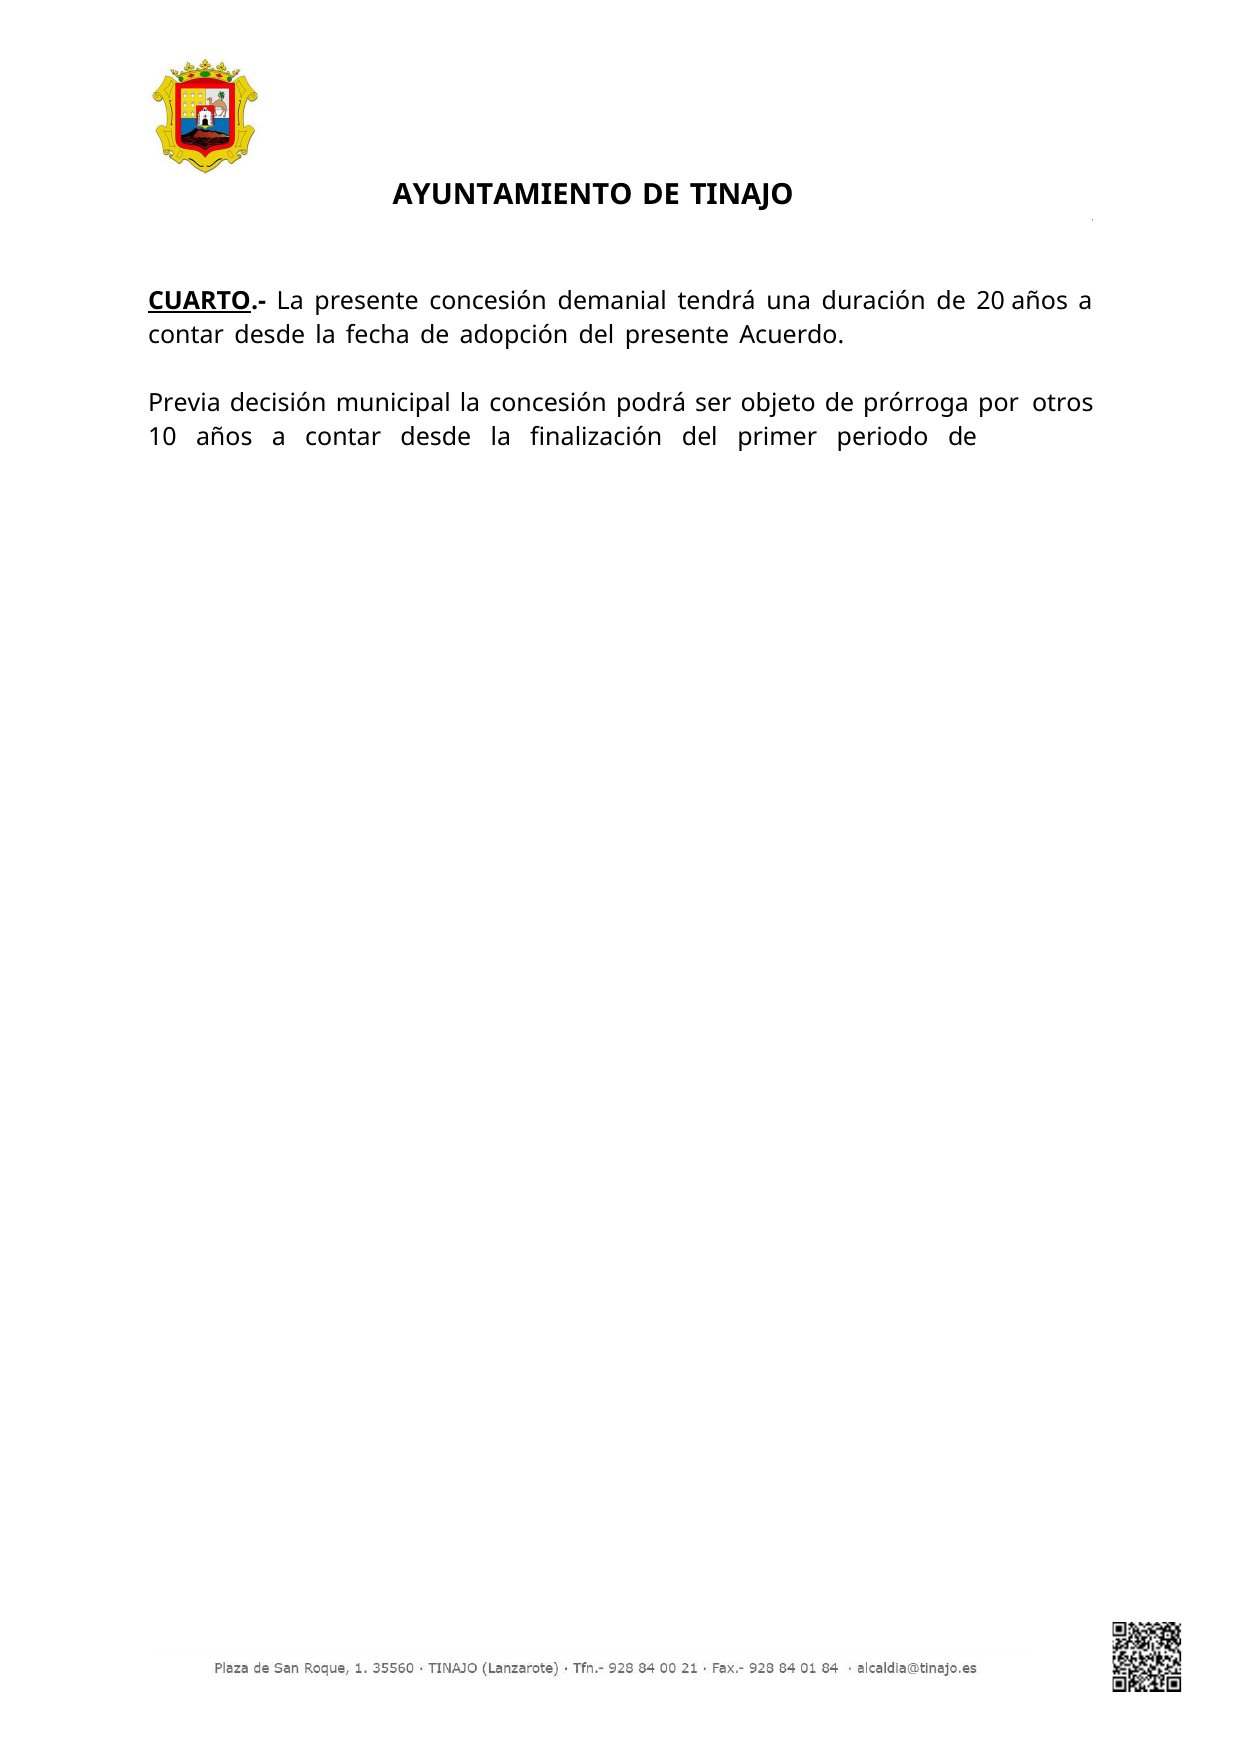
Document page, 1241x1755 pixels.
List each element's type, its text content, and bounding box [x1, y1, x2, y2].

text Previa decisión municipal la concesión podrá ser objeto de prórroga por otros 10 años a contar desde la finalización del primer periodo de [148, 384, 1093, 453]
text CUARTO.- La presente concesión demanial tendrá una duración de 20 años a contar desde la fecha de adopción del presente Acuerdo. [148, 282, 1093, 351]
